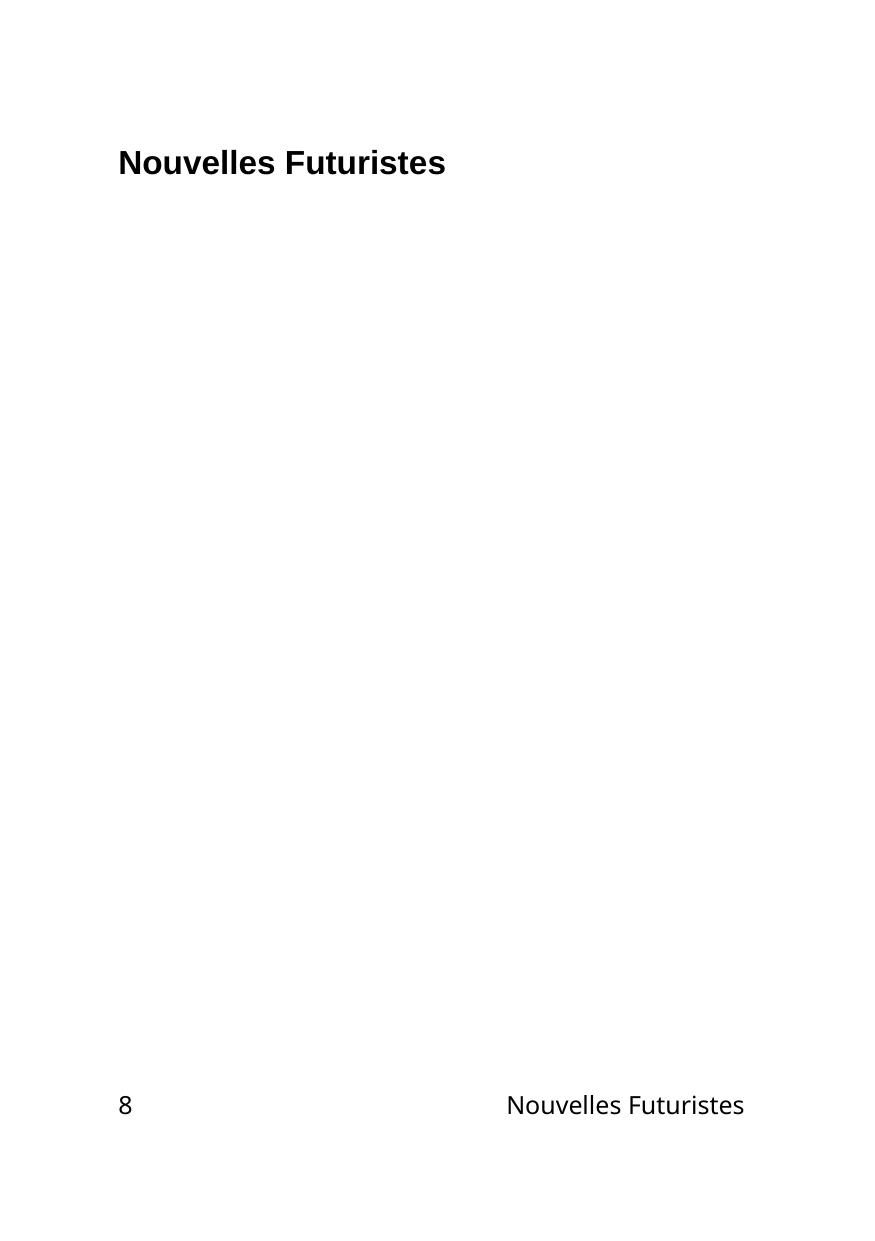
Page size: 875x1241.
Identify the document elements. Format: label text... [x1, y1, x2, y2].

subtitle Nouvelles Futuristes [118, 143, 756, 182]
